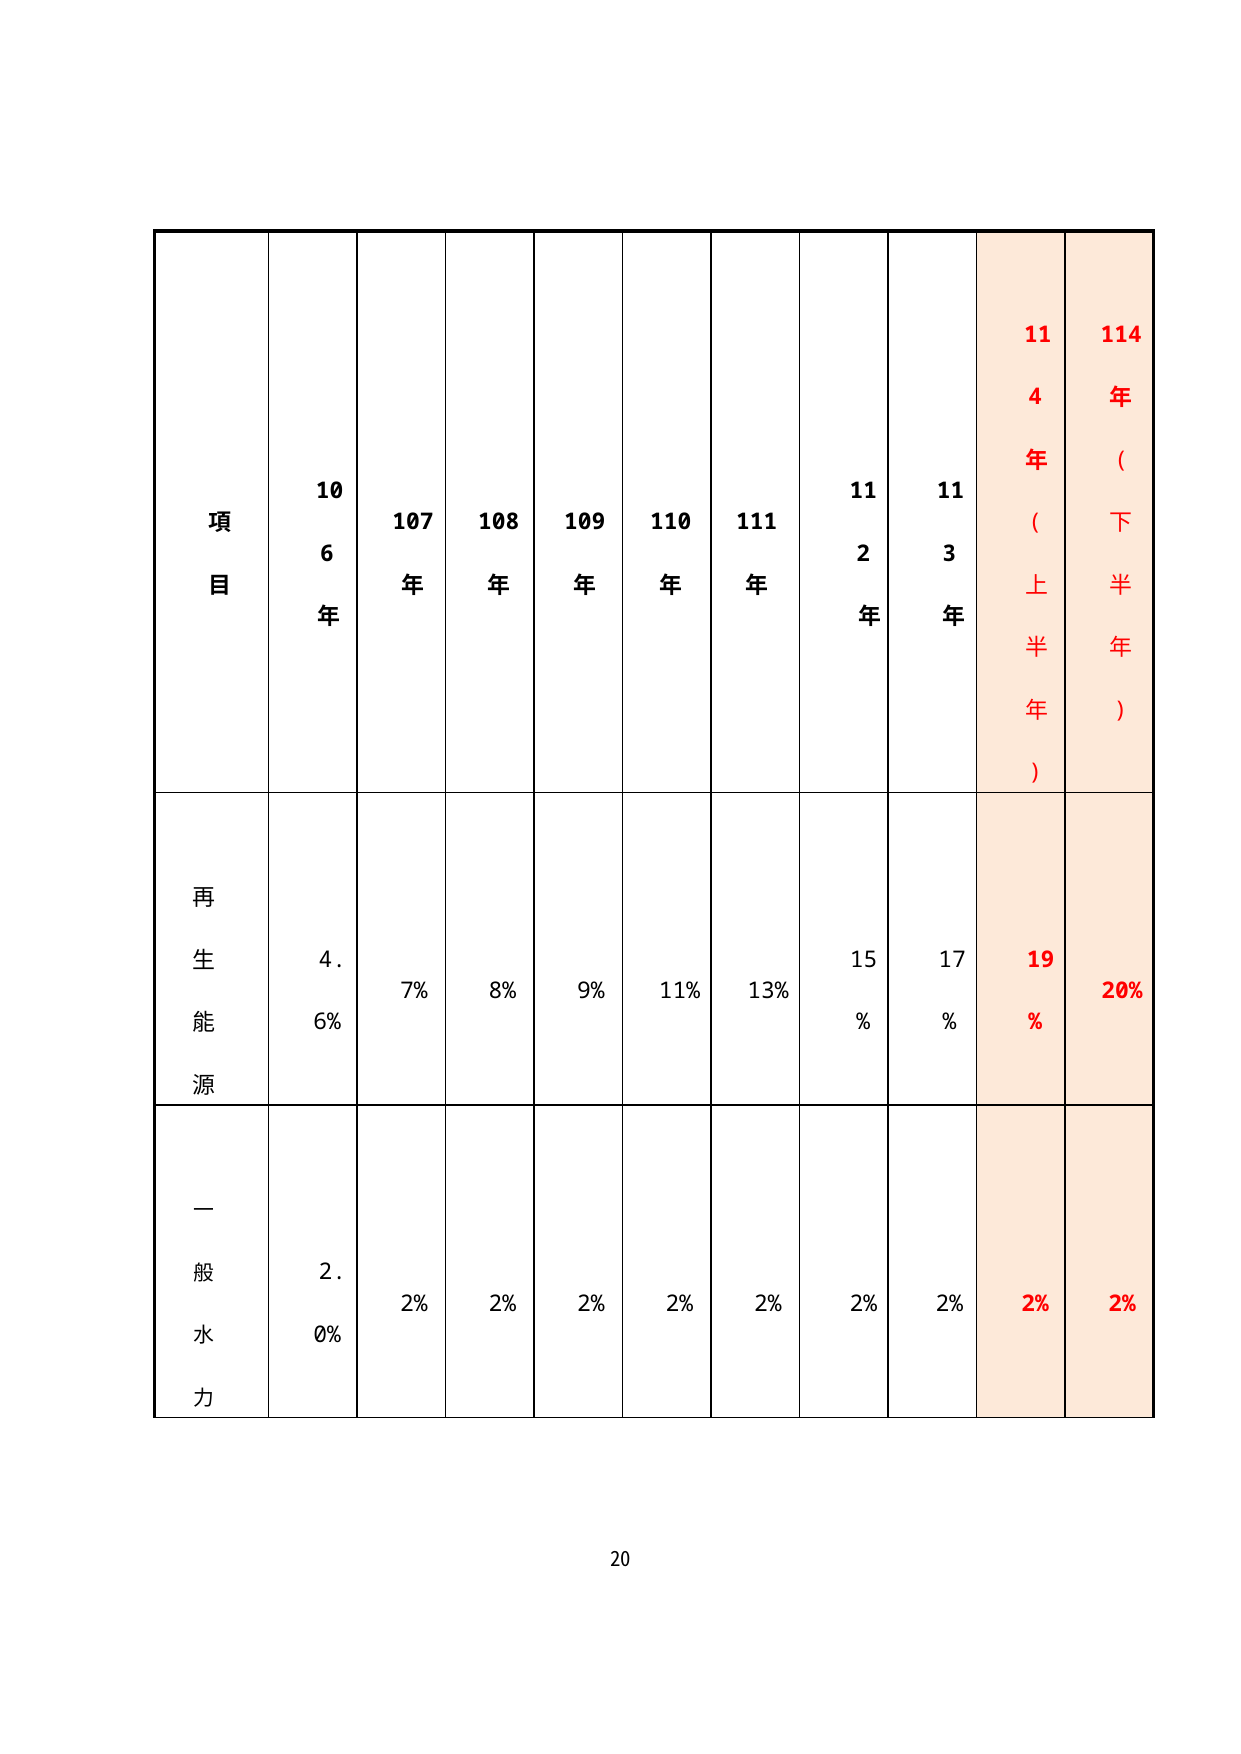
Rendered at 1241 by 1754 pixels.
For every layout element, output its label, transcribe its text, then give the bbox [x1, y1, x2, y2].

table_cell 一般水力 [156, 1106, 268, 1417]
table_cell 13% [712, 793, 799, 1104]
table_cell 20% [1066, 793, 1152, 1104]
table_cell 2% [358, 1106, 445, 1417]
table_header 項 目 [156, 233, 268, 792]
table_cell 4.6% [269, 793, 356, 1104]
table_cell 9% [535, 793, 622, 1104]
table_cell 17% [889, 793, 976, 1104]
table_header 111年 [712, 233, 799, 792]
table_cell 11% [623, 793, 710, 1104]
table_header 107年 [358, 233, 445, 792]
table_header 108年 [446, 233, 533, 792]
table_header 113年 [889, 233, 976, 792]
table_cell 2% [446, 1106, 533, 1417]
table_header 114年 (上半年) [977, 233, 1064, 792]
table_header 114年 (下半年) [1066, 233, 1152, 792]
table_cell 8% [446, 793, 533, 1104]
table_cell 2% [977, 1106, 1064, 1417]
table_cell 7% [358, 793, 445, 1104]
table_cell 19% [977, 793, 1064, 1104]
table_cell 15% [800, 793, 887, 1104]
table_cell 再生能源 [156, 793, 268, 1104]
table_cell 2% [1066, 1106, 1152, 1417]
table_cell 2.0% [269, 1106, 356, 1417]
table_cell 2% [623, 1106, 710, 1417]
table_cell 2% [712, 1106, 799, 1417]
table_header 110年 [623, 233, 710, 792]
table_cell 2% [889, 1106, 976, 1417]
table_header 106年 [269, 233, 356, 792]
table_header 112年 [800, 233, 887, 792]
table_cell 2% [800, 1106, 887, 1417]
table_cell 2% [535, 1106, 622, 1417]
table_header 109年 [535, 233, 622, 792]
